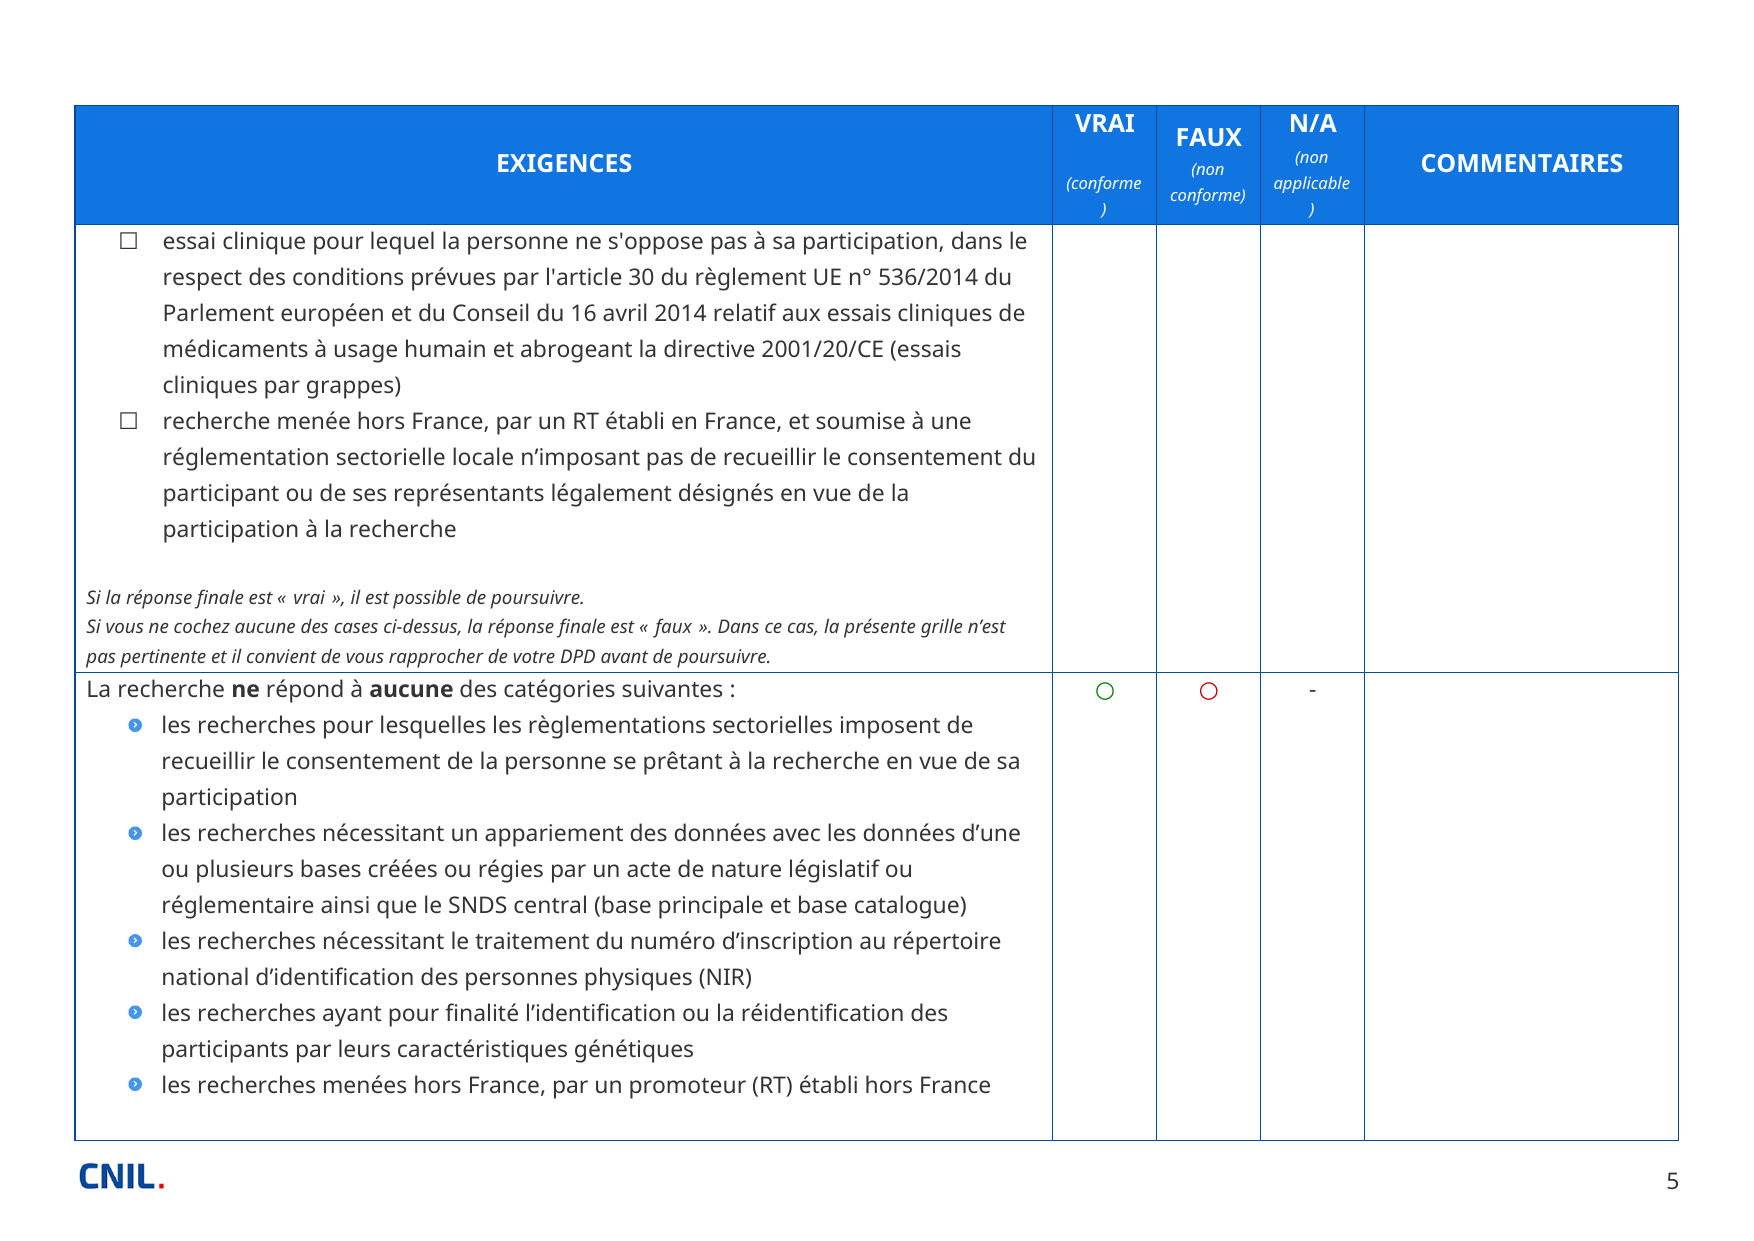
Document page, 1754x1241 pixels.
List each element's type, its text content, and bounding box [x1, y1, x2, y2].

table_cell - [1261, 673, 1364, 1140]
table_cell ○ [1053, 673, 1156, 1140]
table_cell [1053, 225, 1156, 672]
table_header VRAI (conforme) [1053, 106, 1156, 224]
table_header EXIGENCES [76, 106, 1052, 224]
table_cell [1365, 225, 1678, 672]
table_header N/A (non applicable) [1261, 106, 1364, 224]
table_cell ○ [1157, 673, 1260, 1140]
table_cell - [1261, 225, 1364, 672]
table_cell [1157, 225, 1260, 672]
table_cell ☐ essai clinique pour lequel la personne ne s'oppose pas à sa participation, dans le respect des conditions prévues par l'article 30 du règlement UE n° 536/2014 du Parlement européen et du Conseil du 16 avril 2014 relatif aux essais cliniques de médicaments à usage humain et abrogeant la directive 2001/20/CE (essais cliniques par grappes) ☐ recherche menée hors France, par un RT établi en France, et soumise à une réglementation sectorielle locale n’imposant pas de recueillir le consentement du participant ou de ses représentants légalement désignés en vue de la participation à la recherche Si la réponse finale est « vrai », il est possible de poursuivre. Si vous ne cochez aucune des cases ci-dessus, la réponse finale est « faux ». Dans ce cas, la présente grille n’est pas pertinente et il convient de vous rapprocher de votre DPD avant de poursuivre. [76, 225, 1052, 672]
table_header COMMENTAIRES [1365, 106, 1678, 224]
table_cell [1365, 673, 1678, 1140]
table_cell La recherche ne répond à aucune des catégories suivantes : les recherches pour lesquelles les règlementations sectorielles imposent de recueillir le consentement de la personne se prêtant à la recherche en vue de sa participation les recherches nécessitant un appariement des données avec les données d’une ou plusieurs bases créées ou régies par un acte de nature législatif ou réglementaire ainsi que le SNDS central (base principale et base catalogue) les recherches nécessitant le traitement du numéro d’inscription au répertoire national d’identification des personnes physiques (NIR) les recherches ayant pour finalité l’identification ou la réidentification des participants par leurs caractéristiques génétiques les recherches menées hors France, par un promoteur (RT) établi hors France [76, 673, 1052, 1140]
table_header FAUX (non conforme) [1157, 106, 1260, 224]
